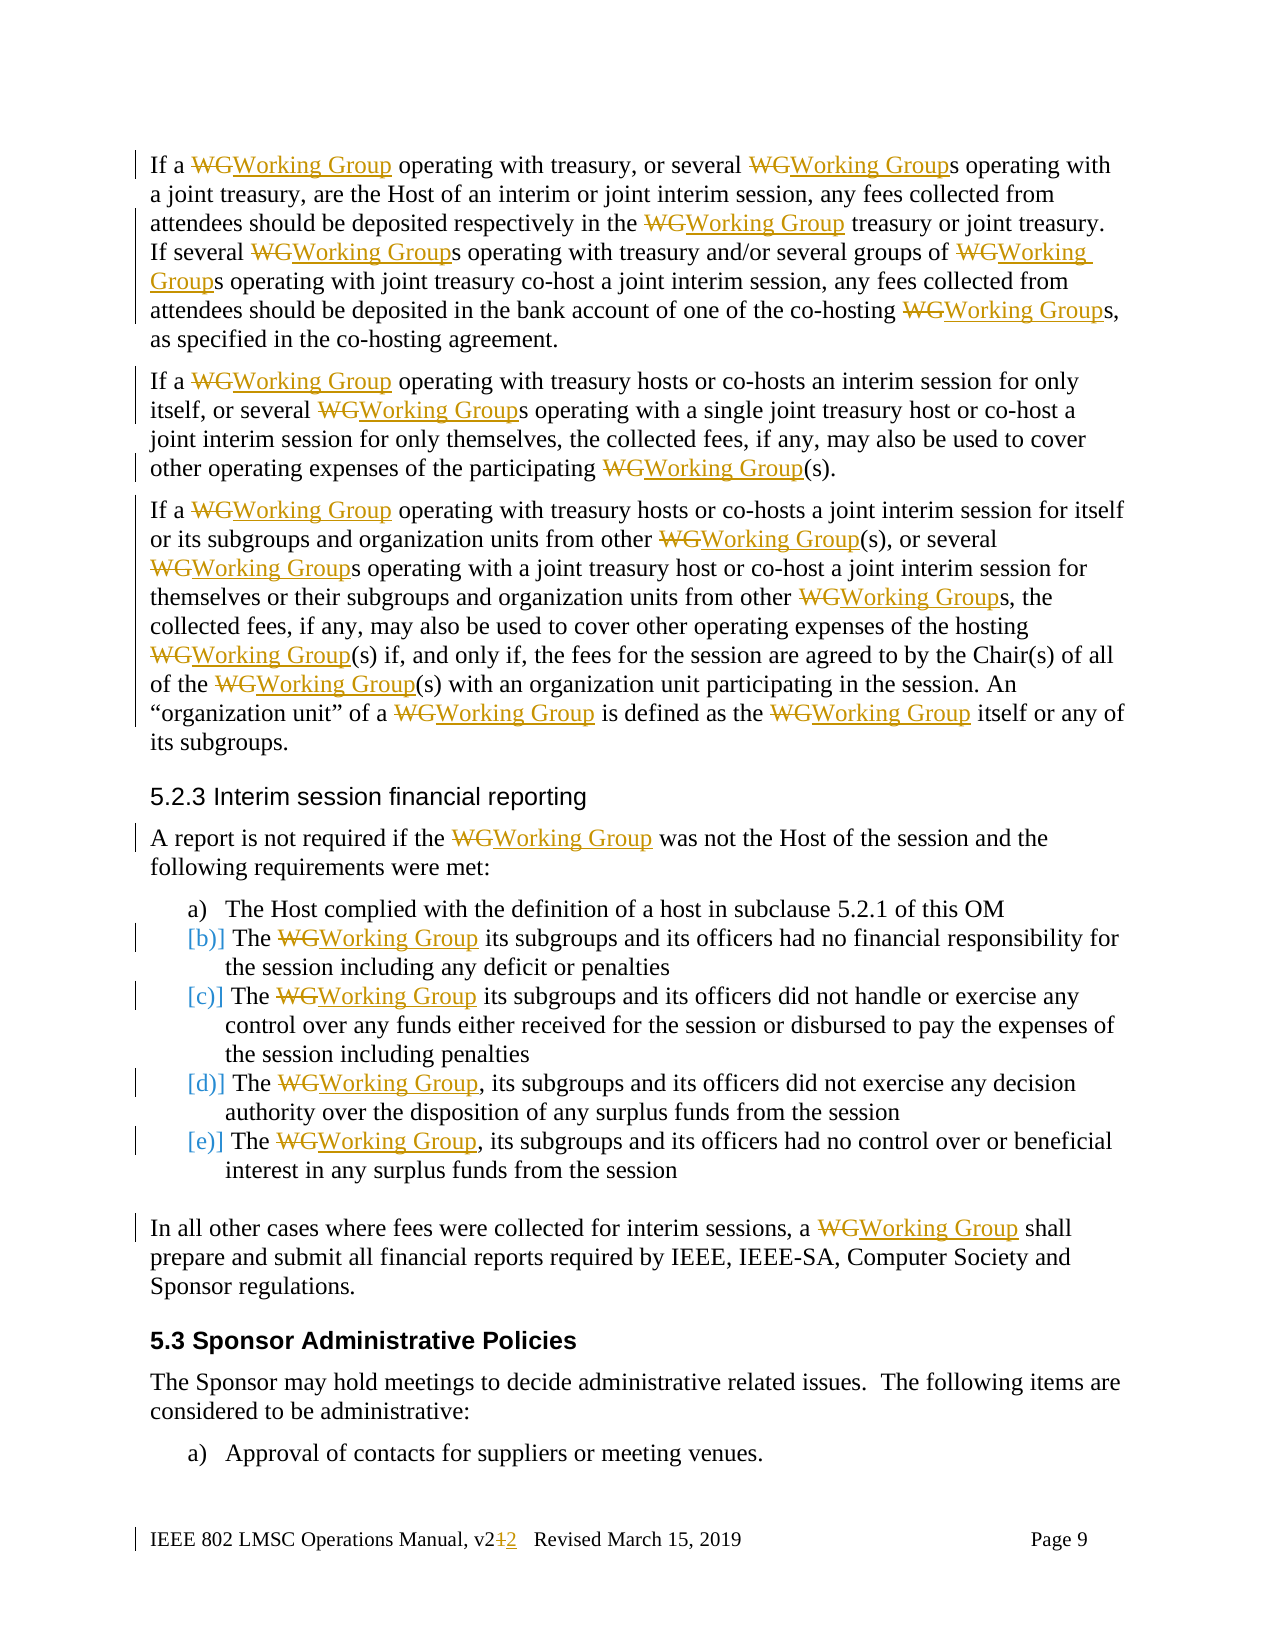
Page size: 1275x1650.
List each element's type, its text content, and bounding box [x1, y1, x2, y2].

subtitle Interim session financial reporting [150, 782, 1125, 811]
text If a Working Group operating with treasury, or several Working Groups operating with a joint treasury, are the Host of an interim or joint interim session, any fees collected from attendees should be deposited respectively in the Working Group treasury or joint treasury. If several Working Groups operating with treasury and/or several groups of Working Groups operating with joint treasury co-host a joint interim session, any fees collected from attendees should be deposited in the bank account of one of the co-hosting Working Groups, as specified in the co-hosting agreement. [150, 150, 1125, 353]
list Approval of contacts for suppliers or meeting venues. [187, 1437, 1125, 1467]
text If a Working Group operating with treasury hosts or co-hosts an interim session for only itself, or several Working Groups operating with a single joint treasury host or co-host a joint interim session for only themselves, the collected fees, if any, may also be used to cover other operating expenses of the participating Working Group(s). [150, 366, 1125, 482]
text If a Working Group operating with treasury hosts or co-hosts a joint interim session for itself or its subgroups and organization units from other Working Group(s), or several Working Groups operating with a joint treasury host or co-host a joint interim session for themselves or their subgroups and organization units from other Working Groups, the collected fees, if any, may also be used to cover other operating expenses of the hosting Working Group(s) if, and only if, the fees for the session are agreed to by the Chair(s) of all of the Working Group(s) with an organization unit participating in the session. An “organization unit” of a Working Group is defined as the Working Group itself or any of its subgroups. [150, 495, 1125, 756]
list The Working Group, its subgroups and its officers did not exercise any decision authority over the disposition of any surplus funds from the session [187, 1068, 1125, 1126]
text The Sponsor may hold meetings to decide administrative related issues. The following items are considered to be administrative: [150, 1367, 1125, 1425]
list The Working Group its subgroups and its officers had no financial responsibility for the session including any deficit or penalties [187, 922, 1125, 981]
list The Host complied with the definition of a host in subclause 5.2.1 of this OM [187, 893, 1125, 922]
subtitle Sponsor Administrative Policies [150, 1326, 1125, 1355]
list The Working Group its subgroups and its officers did not handle or exercise any control over any funds either received for the session or disbursed to pay the expenses of the session including penalties [187, 981, 1125, 1068]
list The Working Group, its subgroups and its officers had no control over or beneficial interest in any surplus funds from the session [187, 1126, 1125, 1213]
text A report is not required if the Working Group was not the Host of the session and the following requirements were met: [150, 823, 1125, 881]
text In all other cases where fees were collected for interim sessions, a Working Group shall prepare and submit all financial reports required by IEEE, IEEE-SA, Computer Society and Sponsor regulations. [150, 1213, 1125, 1300]
